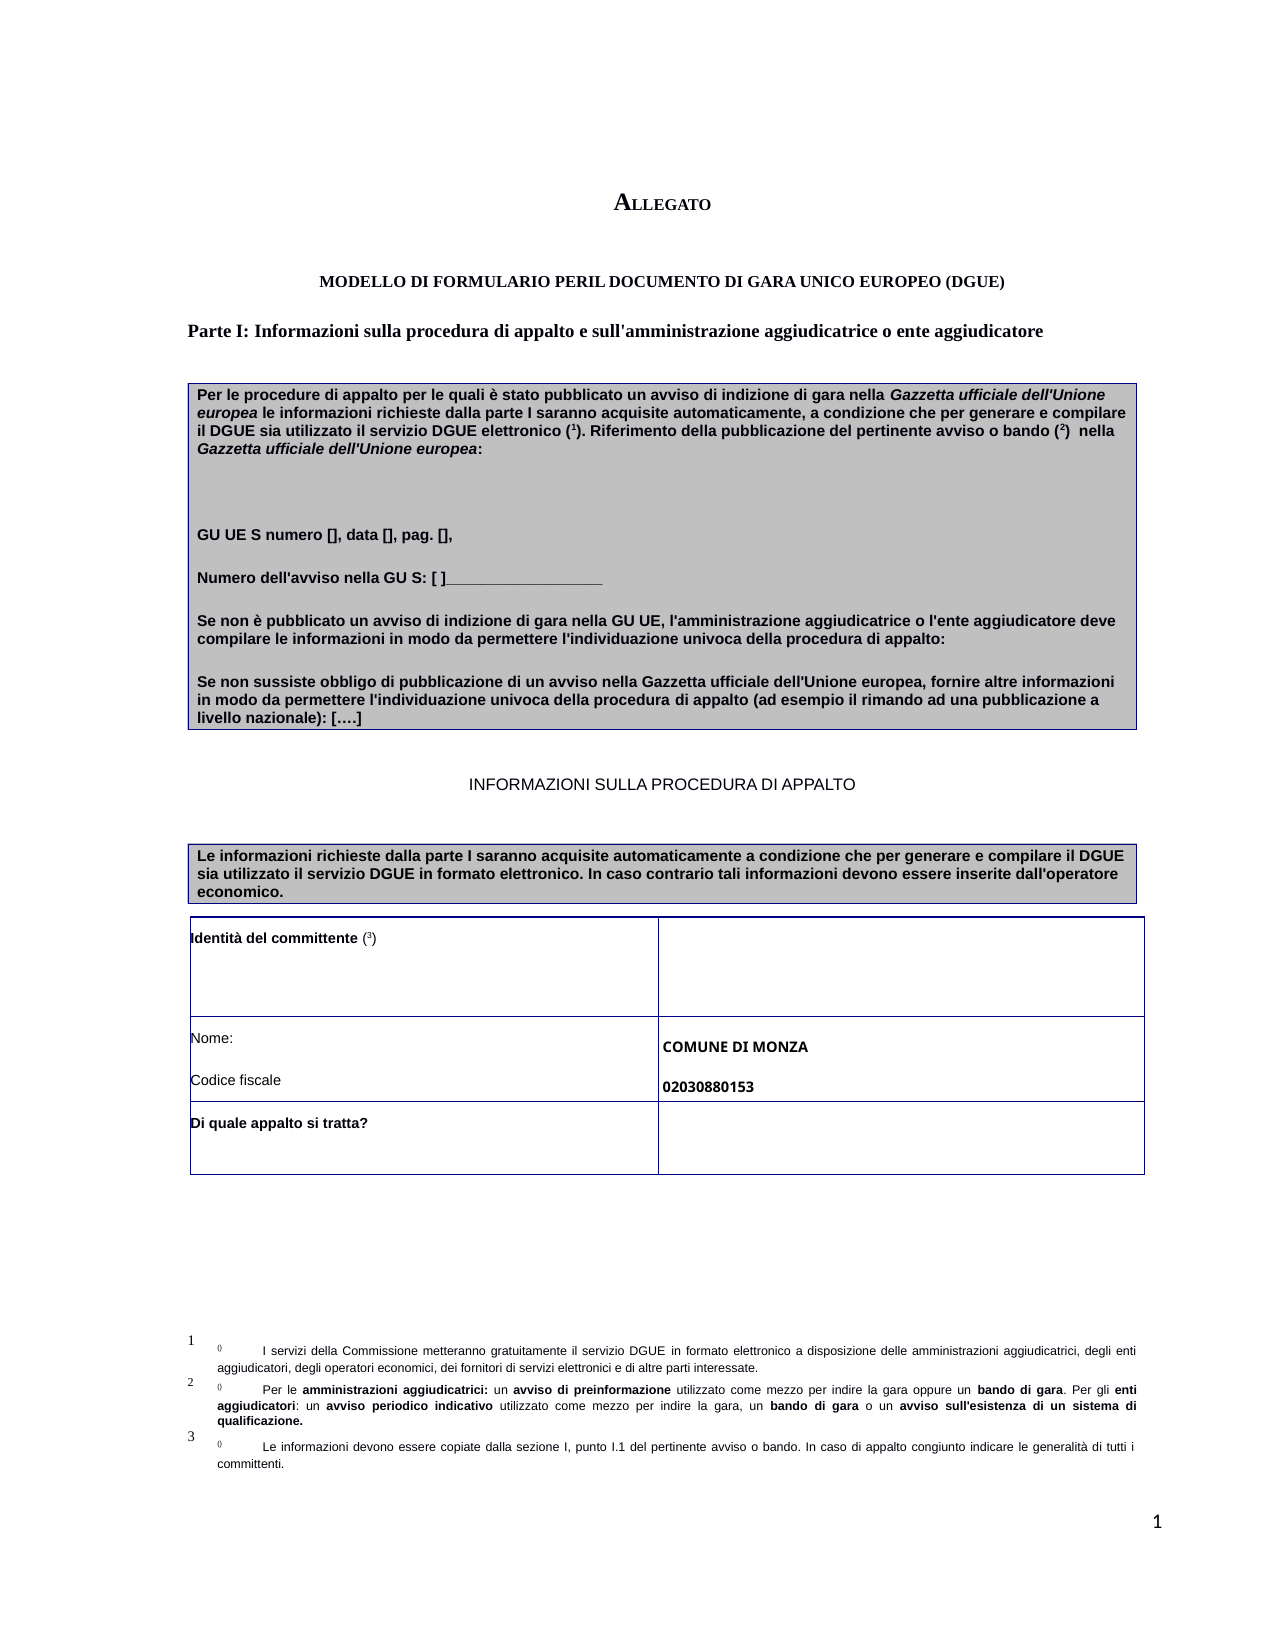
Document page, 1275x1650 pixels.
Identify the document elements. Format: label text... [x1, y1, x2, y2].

text Modello di formulario peril documento di gara unico europeo (DGUE) [187, 272, 1137, 291]
table_cell Nome: Codice fiscale [191, 1017, 658, 1101]
text () Per le amministrazioni aggiudicatrici: un avviso di preinformazione utilizzato come mezzo per indire la gara oppure un bando di gara. Per gli enti aggiudicatori: un avviso periodico indicativo utilizzato come mezzo per indire la gara, un bando di gara o un avviso sull'esistenza di un sistema di qualificazione. [187, 1375, 1137, 1428]
title Informazioni sulla procedura di appalto [187, 774, 1137, 793]
text GU UE S numero [], data [], pag. [], [189, 523, 1136, 544]
text Le informazioni richieste dalla parte I saranno acquisite automaticamente a condizione che per generare e compilare il DGUE sia utilizzato il servizio DGUE in formato elettronico. In caso contrario tali informazioni devono essere inserite dall'operatore economico. [189, 845, 1136, 903]
text Per le procedure di appalto per le quali è stato pubblicato un avviso di indizione di gara nella Gazzetta ufficiale dell'Unione europea le informazioni richieste dalla parte I saranno acquisite automaticamente, a condizione che per generare e compilare il DGUE sia utilizzato il servizio DGUE elettronico (). Riferimento della pubblicazione del pertinente avviso o bando () nella Gazzetta ufficiale dell'Unione europea: [189, 384, 1136, 458]
table_header Identità del committente () [191, 918, 658, 1016]
table_cell COMUNE DI MONZA 02030880153 [659, 1017, 1144, 1101]
subtitle Allegato [187, 187, 1137, 216]
table_cell Di quale appalto si tratta? [191, 1102, 658, 1174]
text Se non è pubblicato un avviso di indizione di gara nella GU UE, l'amministrazione aggiudicatrice o l'ente aggiudicatore deve compilare le informazioni in modo da permettere l'individuazione univoca della procedura di appalto: [189, 609, 1136, 648]
title Parte I: Informazioni sulla procedura di appalto e sull'amministrazione aggiudicatrice o ente aggiudicatore [187, 320, 1137, 341]
text () I servizi della Commissione metteranno gratuitamente il servizio DGUE in formato elettronico a disposizione delle amministrazioni aggiudicatrici, degli enti aggiudicatori, degli operatori economici, dei fornitori di servizi elettronici e di altre parti interessate. [187, 1332, 1137, 1375]
table_cell [659, 1102, 1144, 1174]
text Se non sussiste obbligo di pubblicazione di un avviso nella Gazzetta ufficiale dell'Unione europea, fornire altre informazioni in modo da permettere l'individuazione univoca della procedura di appalto (ad esempio il rimando ad una pubblicazione a livello nazionale): [….] [189, 670, 1136, 729]
text Numero dell'avviso nella GU S: [ ]__________________ [189, 566, 1136, 587]
table_header [659, 918, 1144, 1016]
